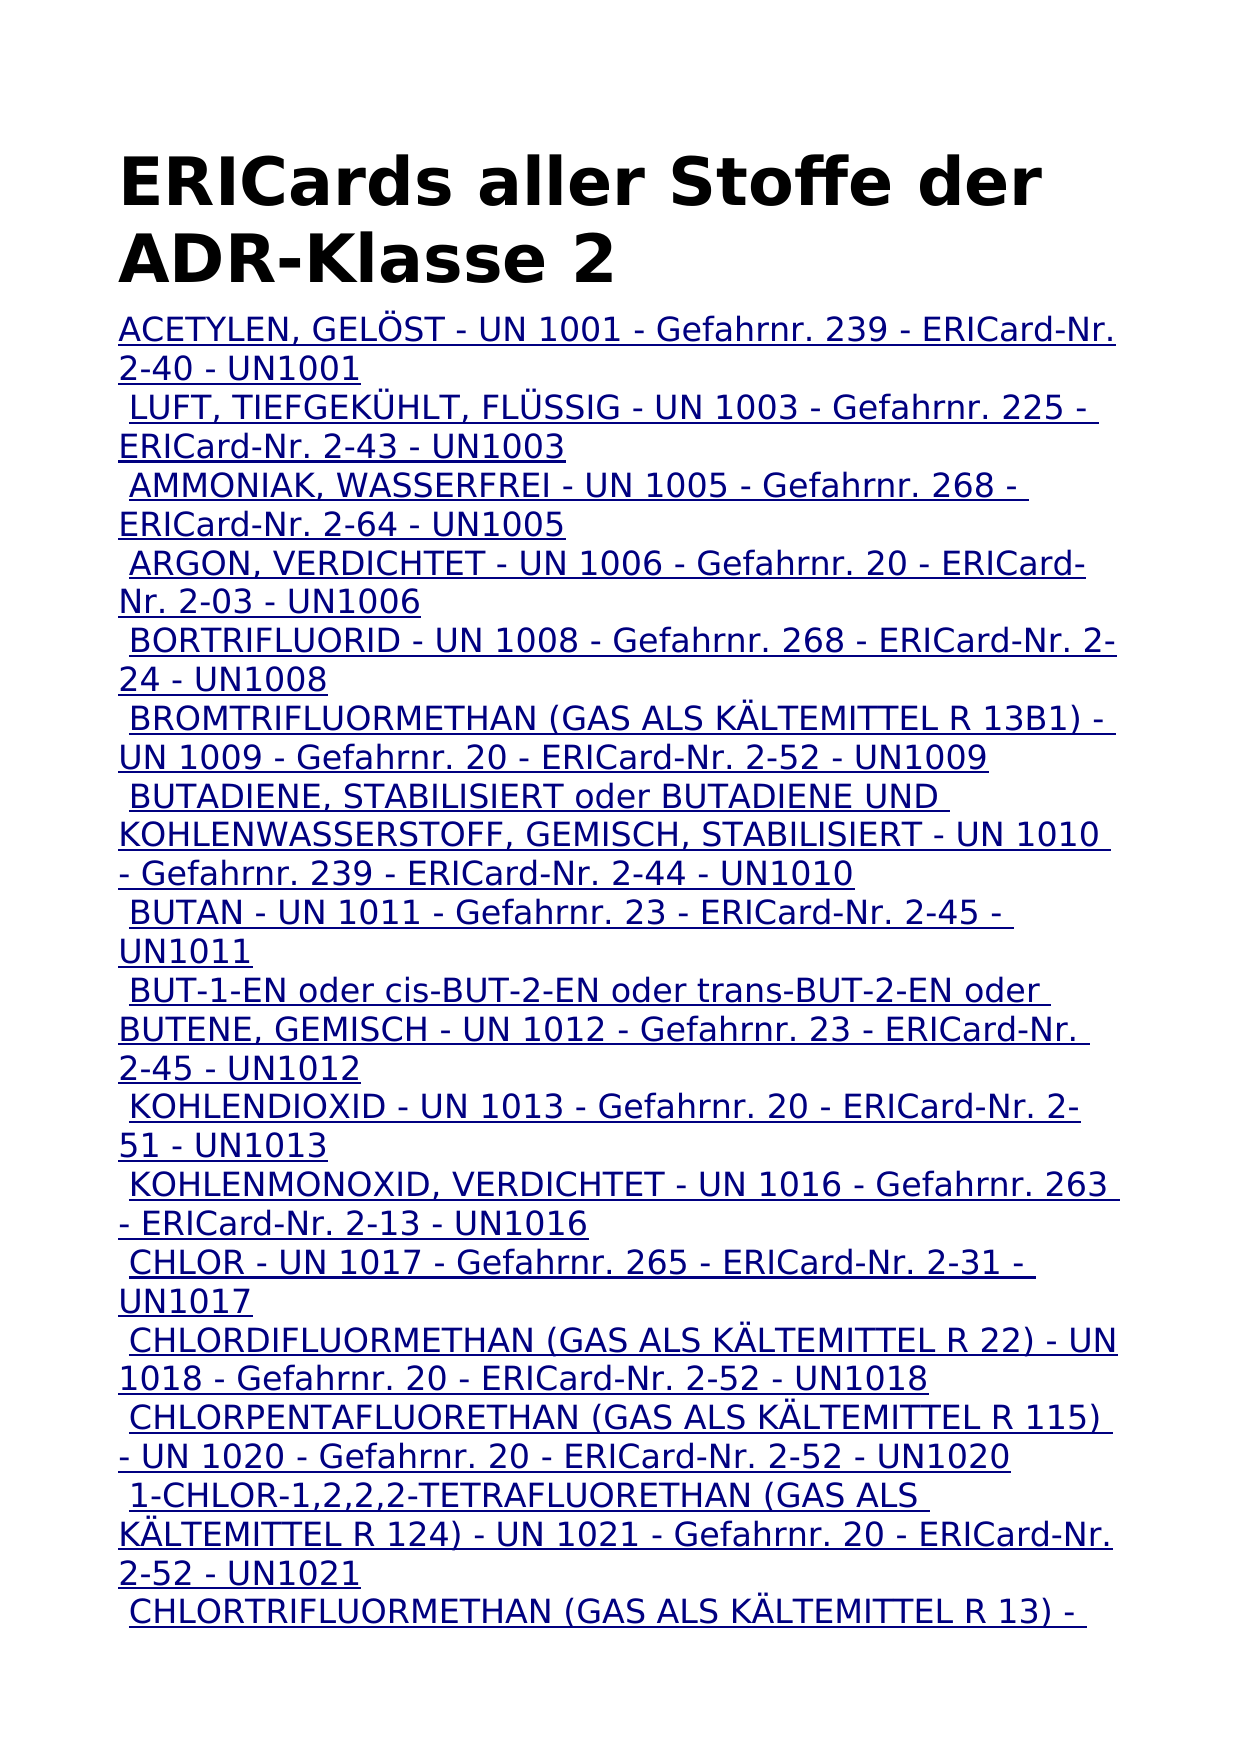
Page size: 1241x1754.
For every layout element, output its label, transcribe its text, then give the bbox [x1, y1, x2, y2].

text ACETYLEN, GELÖST - UN 1001 - Gefahrnr. 239 - ERICard-Nr. 2-40 - UN1001 LUFT, TIEFGEKÜHLT, FLÜSSIG - UN 1003 - Gefahrnr. 225 - ERICard-Nr. 2-43 - UN1003 AMMONIAK, WASSERFREI - UN 1005 - Gefahrnr. 268 - ERICard-Nr. 2-64 - UN1005 ARGON, VERDICHTET - UN 1006 - Gefahrnr. 20 - ERICard-Nr. 2-03 - UN1006 BORTRIFLUORID - UN 1008 - Gefahrnr. 268 - ERICard-Nr. 2-24 - UN1008 BROMTRIFLUORMETHAN (GAS ALS KÄLTEMITTEL R 13B1) - UN 1009 - Gefahrnr. 20 - ERICard-Nr. 2-52 - UN1009 BUTADIENE, STABILISIERT oder BUTADIENE UND KOHLENWASSERSTOFF, GEMISCH, STABILISIERT - UN 1010 - Gefahrnr. 239 - ERICard-Nr. 2-44 - UN1010 BUTAN - UN 1011 - Gefahrnr. 23 - ERICard-Nr. 2-45 - UN1011 BUT-1-EN oder cis-BUT-2-EN oder trans-BUT-2-EN oder BUTENE, GEMISCH - UN 1012 - Gefahrnr. 23 - ERICard-Nr. 2-45 - UN1012 KOHLENDIOXID - UN 1013 - Gefahrnr. 20 - ERICard-Nr. 2-51 - UN1013 KOHLENMONOXID, VERDICHTET - UN 1016 - Gefahrnr. 263 - ERICard-Nr. 2-13 - UN1016 CHLOR - UN 1017 - Gefahrnr. 265 - ERICard-Nr. 2-31 - UN1017 CHLORDIFLUORMETHAN (GAS ALS KÄLTEMITTEL R 22) - UN 1018 - Gefahrnr. 20 - ERICard-Nr. 2-52 - UN1018 CHLORPENTAFLUORETHAN (GAS ALS KÄLTEMITTEL R 115) - UN 1020 - Gefahrnr. 20 - ERICard-Nr. 2-52 - UN1020 1-CHLOR-1,2,2,2-TETRAFLUORETHAN (GAS ALS KÄLTEMITTEL R 124) - UN 1021 - Gefahrnr. 20 - ERICard-Nr. 2-52 - UN1021 CHLORTRIFLUORMETHAN (GAS ALS KÄLTEMITTEL R 13) [118, 311, 1122, 1632]
subtitle ERICards aller Stoffe der ADR-Klasse 2 [118, 143, 1122, 298]
